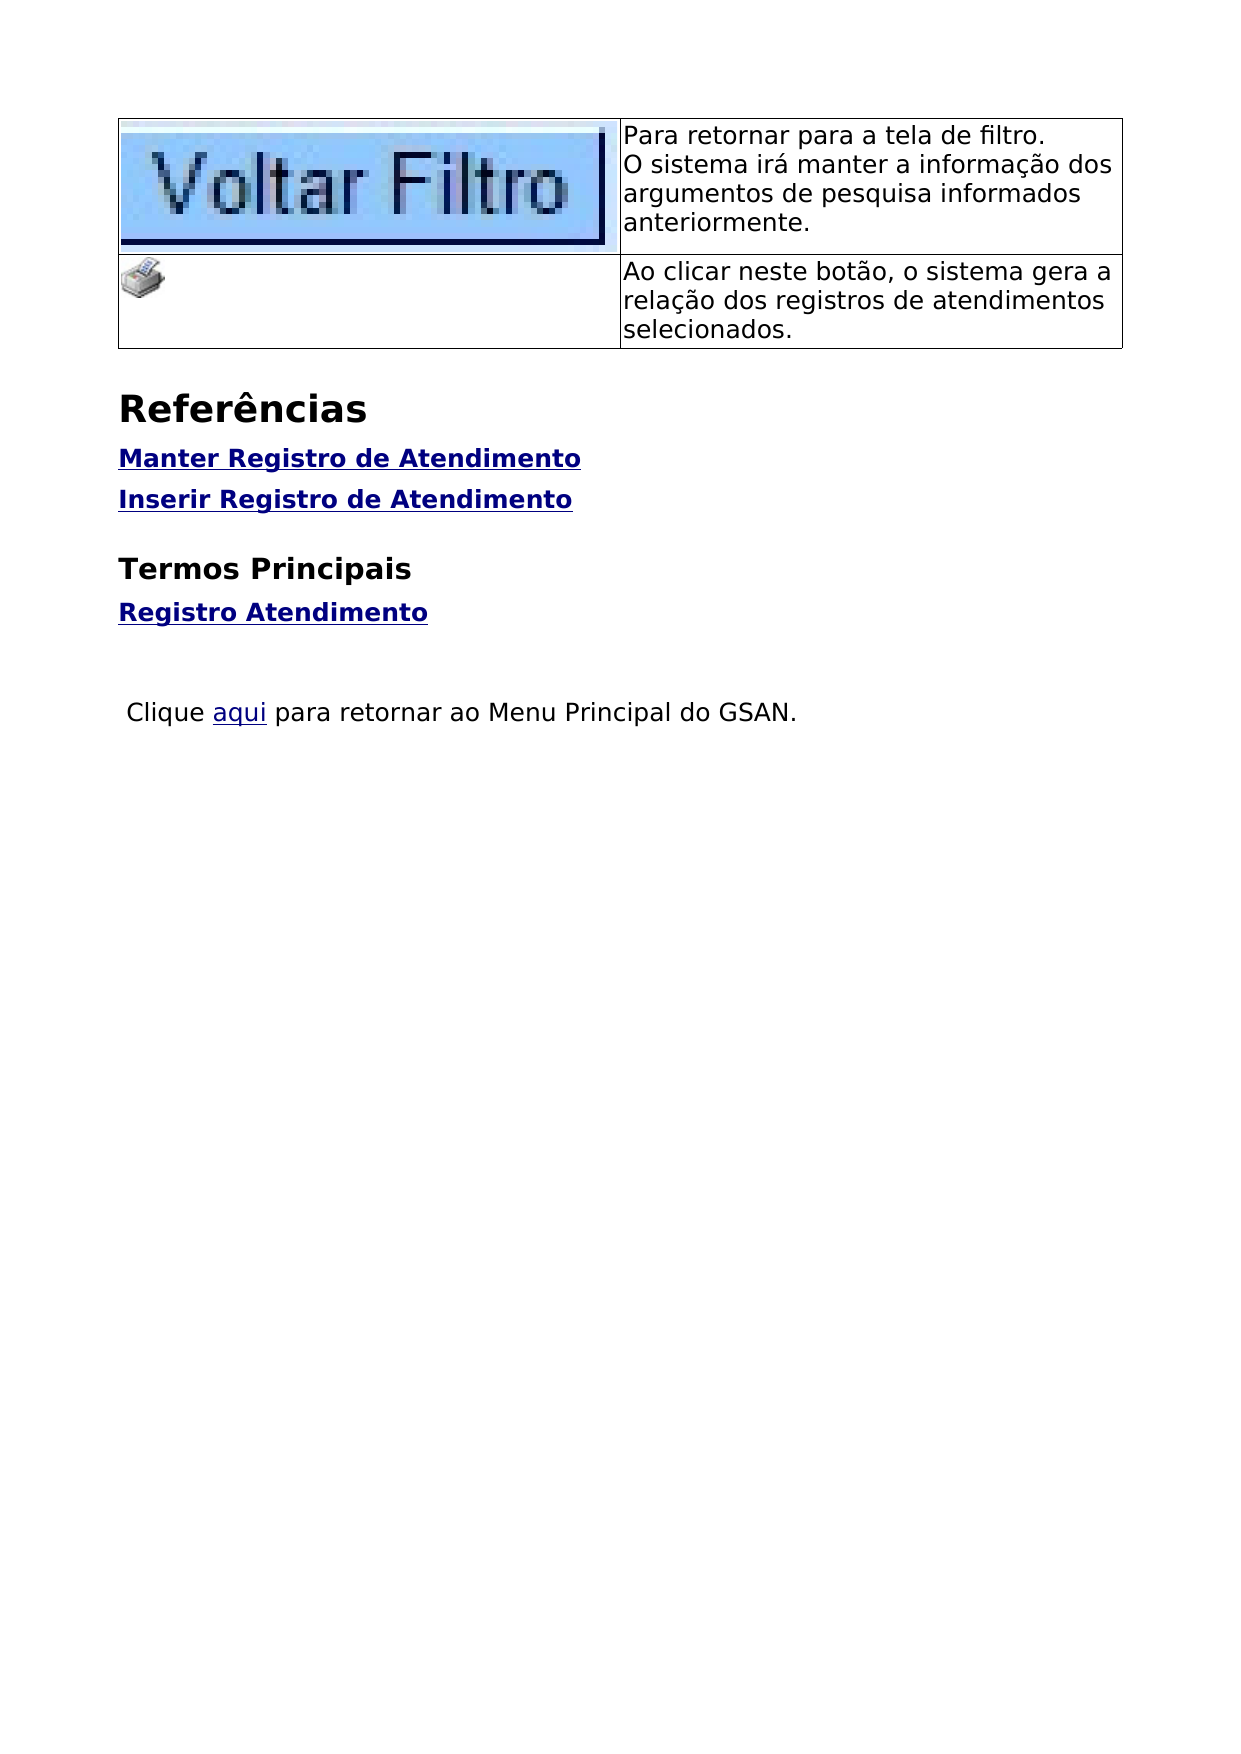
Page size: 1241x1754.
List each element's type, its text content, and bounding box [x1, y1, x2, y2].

text Manter Registro de Atendimento [118, 444, 1122, 473]
subtitle Termos Principais [118, 552, 1122, 586]
picture [121, 257, 165, 298]
text Registro Atendimento [118, 598, 1122, 628]
subtitle Referências [118, 388, 1122, 431]
table_cell [119, 255, 620, 348]
picture [121, 121, 618, 252]
text Clique aqui para retornar ao Menu Principal do GSAN. [118, 640, 1122, 728]
table_cell Ao clicar neste botão, o sistema gera a relação dos registros de atendimentos selecionados. [621, 255, 1122, 348]
text Inserir Registro de Atendimento [118, 485, 1122, 514]
table_cell Para retornar para a tela de filtro. O sistema irá manter a informação dos argumentos de pesquisa informados anteriormente. [621, 119, 1122, 254]
